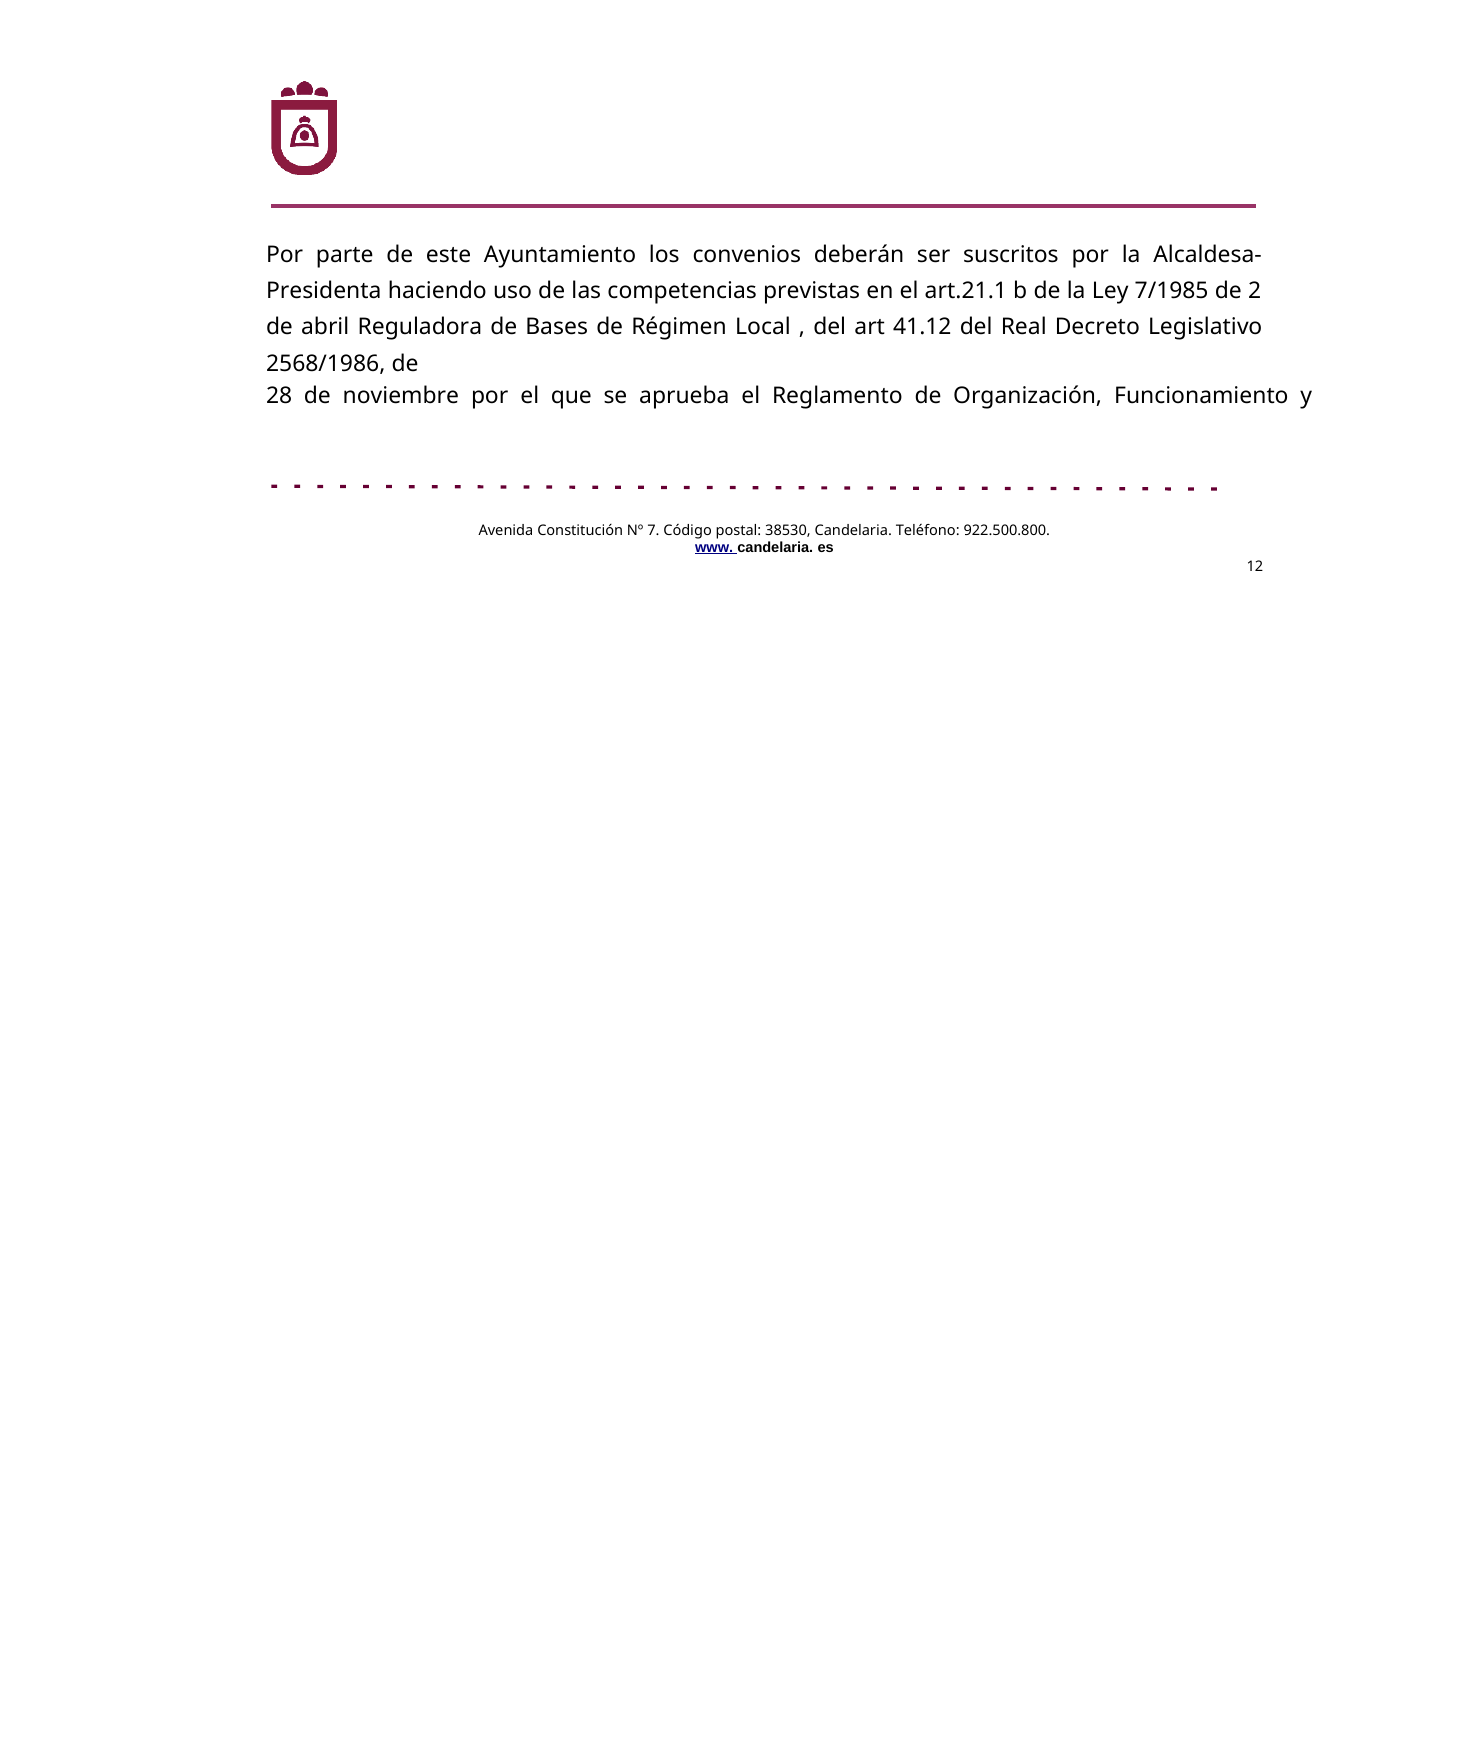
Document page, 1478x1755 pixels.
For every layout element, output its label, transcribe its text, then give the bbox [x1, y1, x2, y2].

text 12 [37, 556, 1263, 576]
text www. candelaria. es [376, 539, 1152, 555]
text 28 de noviembre por el que se aprueba el Reglamento de Organización, Funcionamiento y [266, 383, 1427, 408]
text Por parte de este Ayuntamiento los convenios deberán ser suscritos por la Alcaldesa-Presidenta haciendo uso de las competencias previstas en el art.21.1 b de la Ley 7/1985 de 2 de abril Reguladora de Bases de Régimen Local , del art 41.12 del Real Decreto Legislativo 2568/1986, de [266, 238, 1263, 378]
text Avenida Constitución Nº 7. Código postal: 38530, Candelaria. Teléfono: 922.500.800. [376, 522, 1152, 539]
